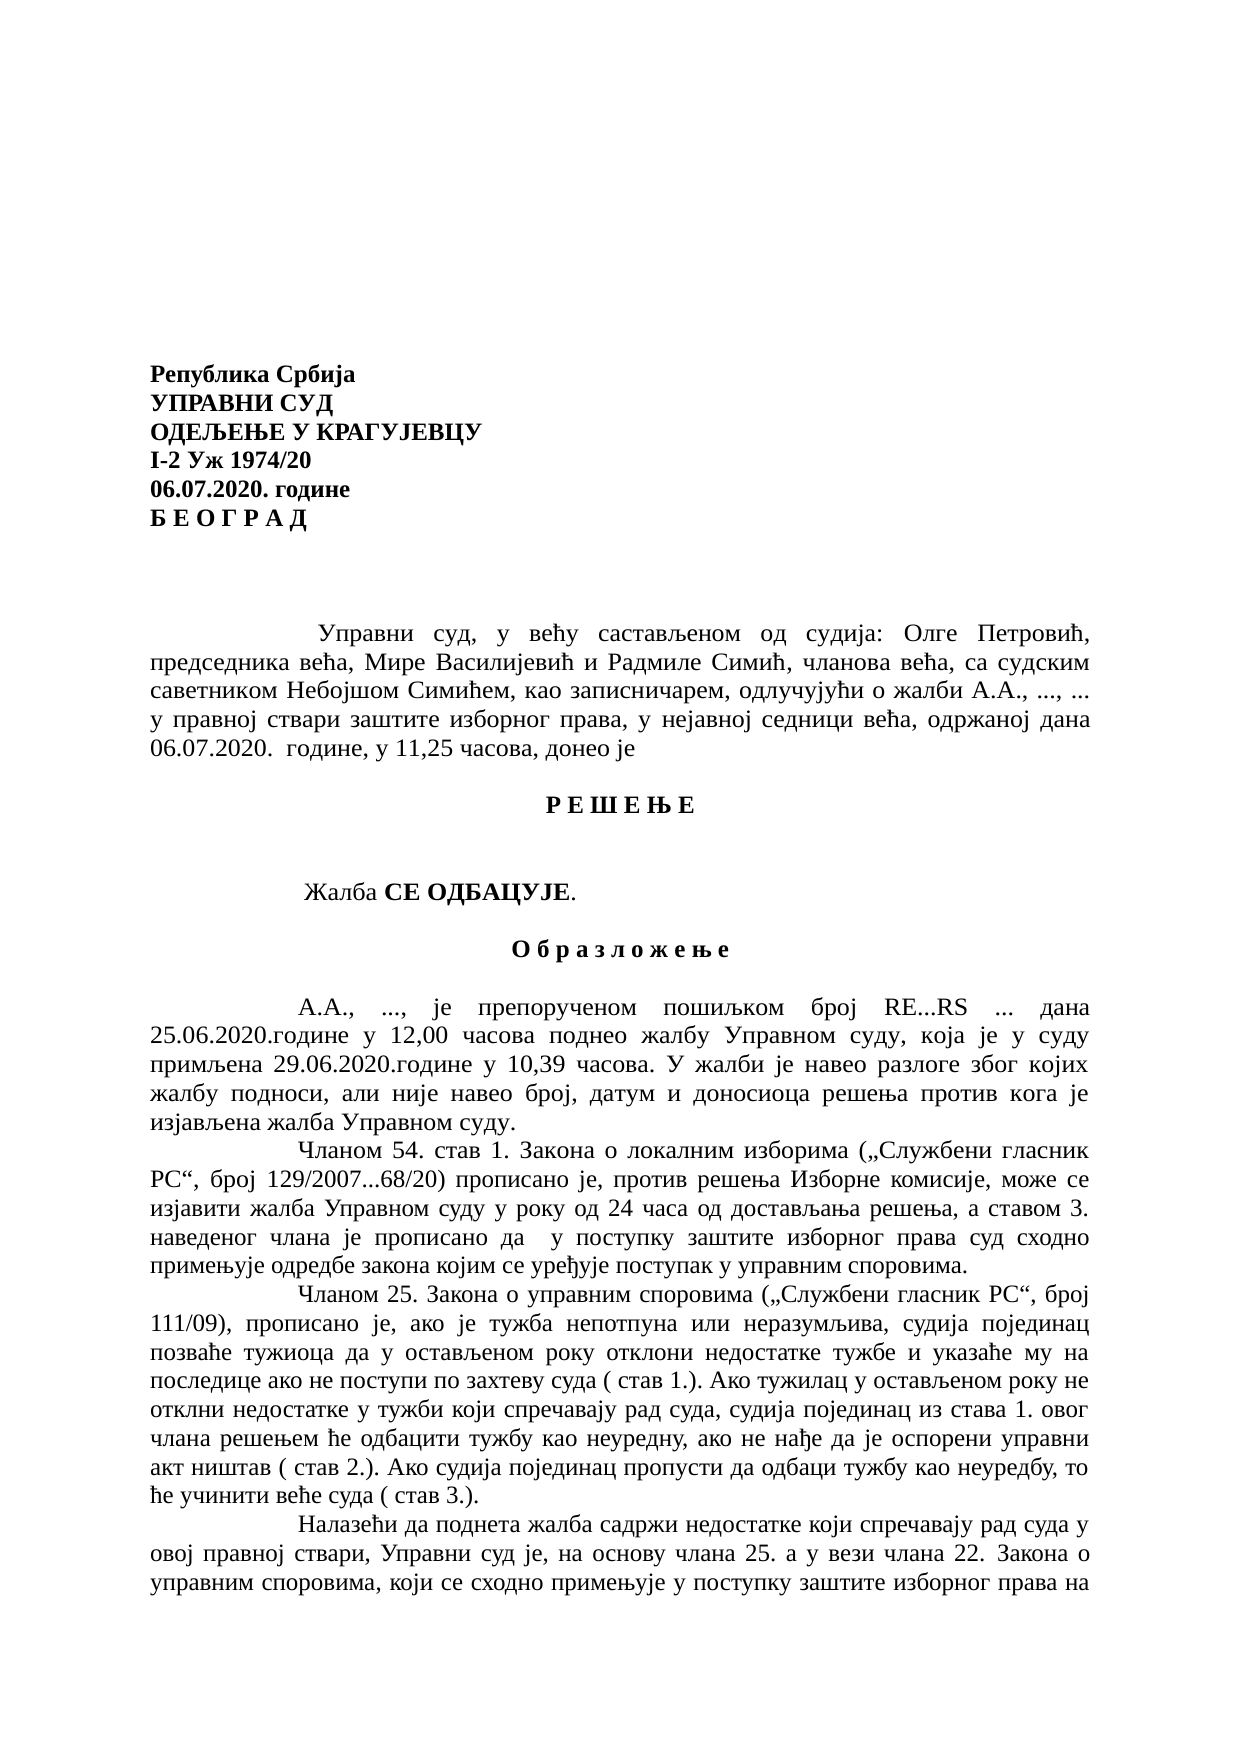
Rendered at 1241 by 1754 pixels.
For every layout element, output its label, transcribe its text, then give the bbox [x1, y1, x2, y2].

text ОДЕЉЕЊЕ У КРАГУЈЕВЦУ [150, 417, 1090, 445]
text Жалба СЕ ОДБАЦУЈЕ. [150, 877, 1090, 905]
text I-2 Уж 1974/20 [150, 445, 1090, 474]
text Б Е О Г Р А Д [150, 503, 1090, 532]
text А.А., ..., је препорученом пошиљком број RE...RS ... дана 25.06.2020.године у 12,00 часова поднео жалбу Управном суду, која је у суду примљена 29.06.2020.године у 10,39 часова. У жалби је навео разлоге због којих жалбу подноси, али није навео број, датум и доносиоца решења против кога је изјављена жалба Управном суду. [150, 992, 1090, 1135]
text О б р а з л о ж е њ е [150, 934, 1090, 963]
text Управни суд, у већу састављеном од судија: Олге Петровић, председника већа, Мире Василијевић и Радмиле Симић, чланова већа, са судским саветником Небојшом Симићем, као записничарем, одлучујући о жалби А.А., ..., ... у правној ствари заштите изборног права, у нејавној седници већа, одржаној дана 06.07.2020. године, у 11,25 часова, донео је [150, 618, 1090, 762]
text Налазећи да поднета жалба садржи недостатке који спречавају рад суда у овој правној ствари, Управни суд је, на основу члана 25. а у вези члана 22. Закона о управним споровима, који се сходно примењује у поступку заштите изборног права на [150, 1509, 1090, 1595]
text Чланом 54. став 1. Закона о локалним изборима („Службени гласник РС“, број 129/2007...68/20) прописано је, против решења Изборне комисије, може се изјавити жалба Управном суду у року од 24 часа од достављања решења, а ставом 3. наведеног члана је прописано да у поступку заштите изборног права суд сходно примењује одредбе закона којим се уређује поступак у управним споровима. [150, 1135, 1090, 1279]
text 06.07.2020. године [150, 474, 1090, 503]
text Р Е Ш Е Њ Е [150, 790, 1090, 819]
text Република Србија [150, 148, 1090, 388]
text Чланом 25. Закона о управним споровима („Службени гласник РС“, број 111/09), прописано је, ако је тужба непотпуна или неразумљива, судија појединац позваће тужиоца да у остављеном року отклони недостатке тужбе и указаће му на последице ако не поступи по захтеву суда ( став 1.). Ако тужилац у остављеном року не отклни недостатке у тужби који спречавају рад суда, судија појединац из става 1. овог члана решењем ће одбацити тужбу као неуредну, ако не нађе да је оспорени управни акт ништав ( став 2.). Ако судија појединац пропусти да одбаци тужбу као неуредбу, то ће учинити веће суда ( став 3.). [150, 1279, 1090, 1509]
text УПРАВНИ СУД [150, 388, 1090, 417]
